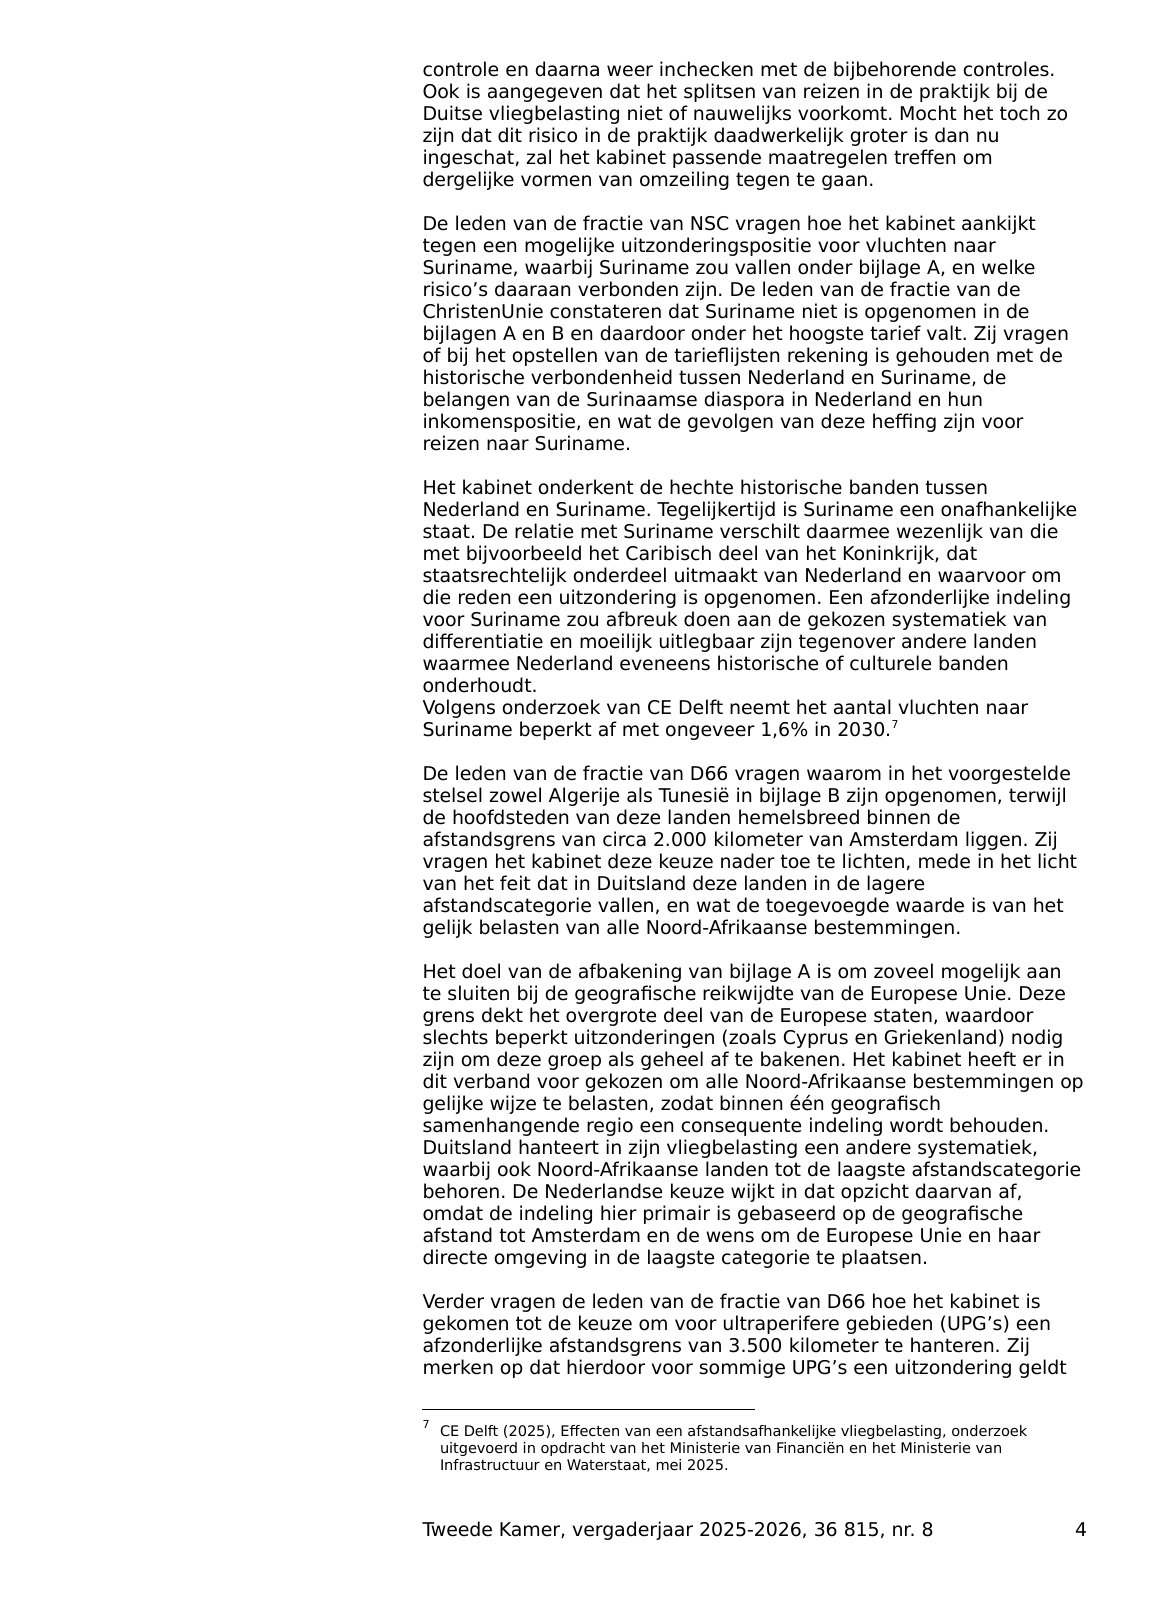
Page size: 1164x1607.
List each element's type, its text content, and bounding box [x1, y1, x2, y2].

text CE Delft (2025), Effecten van een afstandsafhankelijke vliegbelasting, onderzoek uitgevoerd in opdracht van het Ministerie van Financiën en het Ministerie van Infrastructuur en Waterstaat, mei 2025. [422, 1418, 1087, 1474]
text De leden van de fractie van D66 vragen waarom in het voorgestelde stelsel zowel Algerije als Tunesië in bijlage B zijn opgenomen, terwijl de hoofdsteden van deze landen hemelsbreed binnen de afstandsgrens van circa 2.000 kilometer van Amsterdam liggen. Zij vragen het kabinet deze keuze nader toe te lichten, mede in het licht van het feit dat in Duitsland deze landen in de lagere afstandscategorie vallen, en wat de toegevoegde waarde is van het gelijk belasten van alle Noord-Afrikaanse bestemmingen. [422, 763, 1087, 939]
text Verder vragen de leden van de fractie van D66 hoe het kabinet is gekomen tot de keuze om voor ultraperifere gebieden (UPG’s) een afzonderlijke afstandsgrens van 3.500 kilometer te hanteren. Zij merken op dat hierdoor voor sommige UPG’s een uitzondering geldt [422, 1291, 1087, 1379]
text Het doel van de afbakening van bijlage A is om zoveel mogelijk aan te sluiten bij de geografische reikwijdte van de Europese Unie. Deze grens dekt het overgrote deel van de Europese staten, waardoor slechts beperkt uitzonderingen (zoals Cyprus en Griekenland) nodig zijn om deze groep als geheel af te bakenen. Het kabinet heeft er in dit verband voor gekozen om alle Noord-Afrikaanse bestemmingen op gelijke wijze te belasten, zodat binnen één geografisch samenhangende regio een consequente indeling wordt behouden. Duitsland hanteert in zijn vliegbelasting een andere systematiek, waarbij ook Noord-Afrikaanse landen tot de laagste afstandscategorie behoren. De Nederlandse keuze wijkt in dat opzicht daarvan af, omdat de indeling hier primair is gebaseerd op de geografische afstand tot Amsterdam en de wens om de Europese Unie en haar directe omgeving in de laagste categorie te plaatsen. [422, 961, 1087, 1269]
text De leden van de fractie van NSC vragen hoe het kabinet aankijkt tegen een mogelijke uitzonderingspositie voor vluchten naar Suriname, waarbij Suriname zou vallen onder bijlage A, en welke risico’s daaraan verbonden zijn. De leden van de fractie van de ChristenUnie constateren dat Suriname niet is opgenomen in de bijlagen A en B en daardoor onder het hoogste tarief valt. Zij vragen of bij het opstellen van de tarieflijsten rekening is gehouden met de historische verbondenheid tussen Nederland en Suriname, de belangen van de Surinaamse diaspora in Nederland en hun inkomenspositie, en wat de gevolgen van deze heffing zijn voor reizen naar Suriname. [422, 213, 1087, 455]
text Het kabinet onderkent de hechte historische banden tussen Nederland en Suriname. Tegelijkertijd is Suriname een onafhankelijke staat. De relatie met Suriname verschilt daarmee wezenlijk van die met bijvoorbeeld het Caribisch deel van het Koninkrijk, dat staatsrechtelijk onderdeel uitmaakt van Nederland en waarvoor om die reden een uitzondering is opgenomen. Een afzonderlijke indeling voor Suriname zou afbreuk doen aan de gekozen systematiek van differentiatie en moeilijk uitlegbaar zijn tegenover andere landen waarmee Nederland eveneens historische of culturele banden onderhoudt. [422, 477, 1087, 697]
text Volgens onderzoek van CE Delft neemt het aantal vluchten naar Suriname beperkt af met ongeveer 1,6% in 2030. [422, 697, 1087, 741]
text controle en daarna weer inchecken met de bijbehorende controles. Ook is aangegeven dat het splitsen van reizen in de praktijk bij de Duitse vliegbelasting niet of nauwelijks voorkomt. Mocht het toch zo zijn dat dit risico in de praktijk daadwerkelijk groter is dan nu ingeschat, zal het kabinet passende maatregelen treffen om dergelijke vormen van omzeiling tegen te gaan. [422, 59, 1087, 191]
